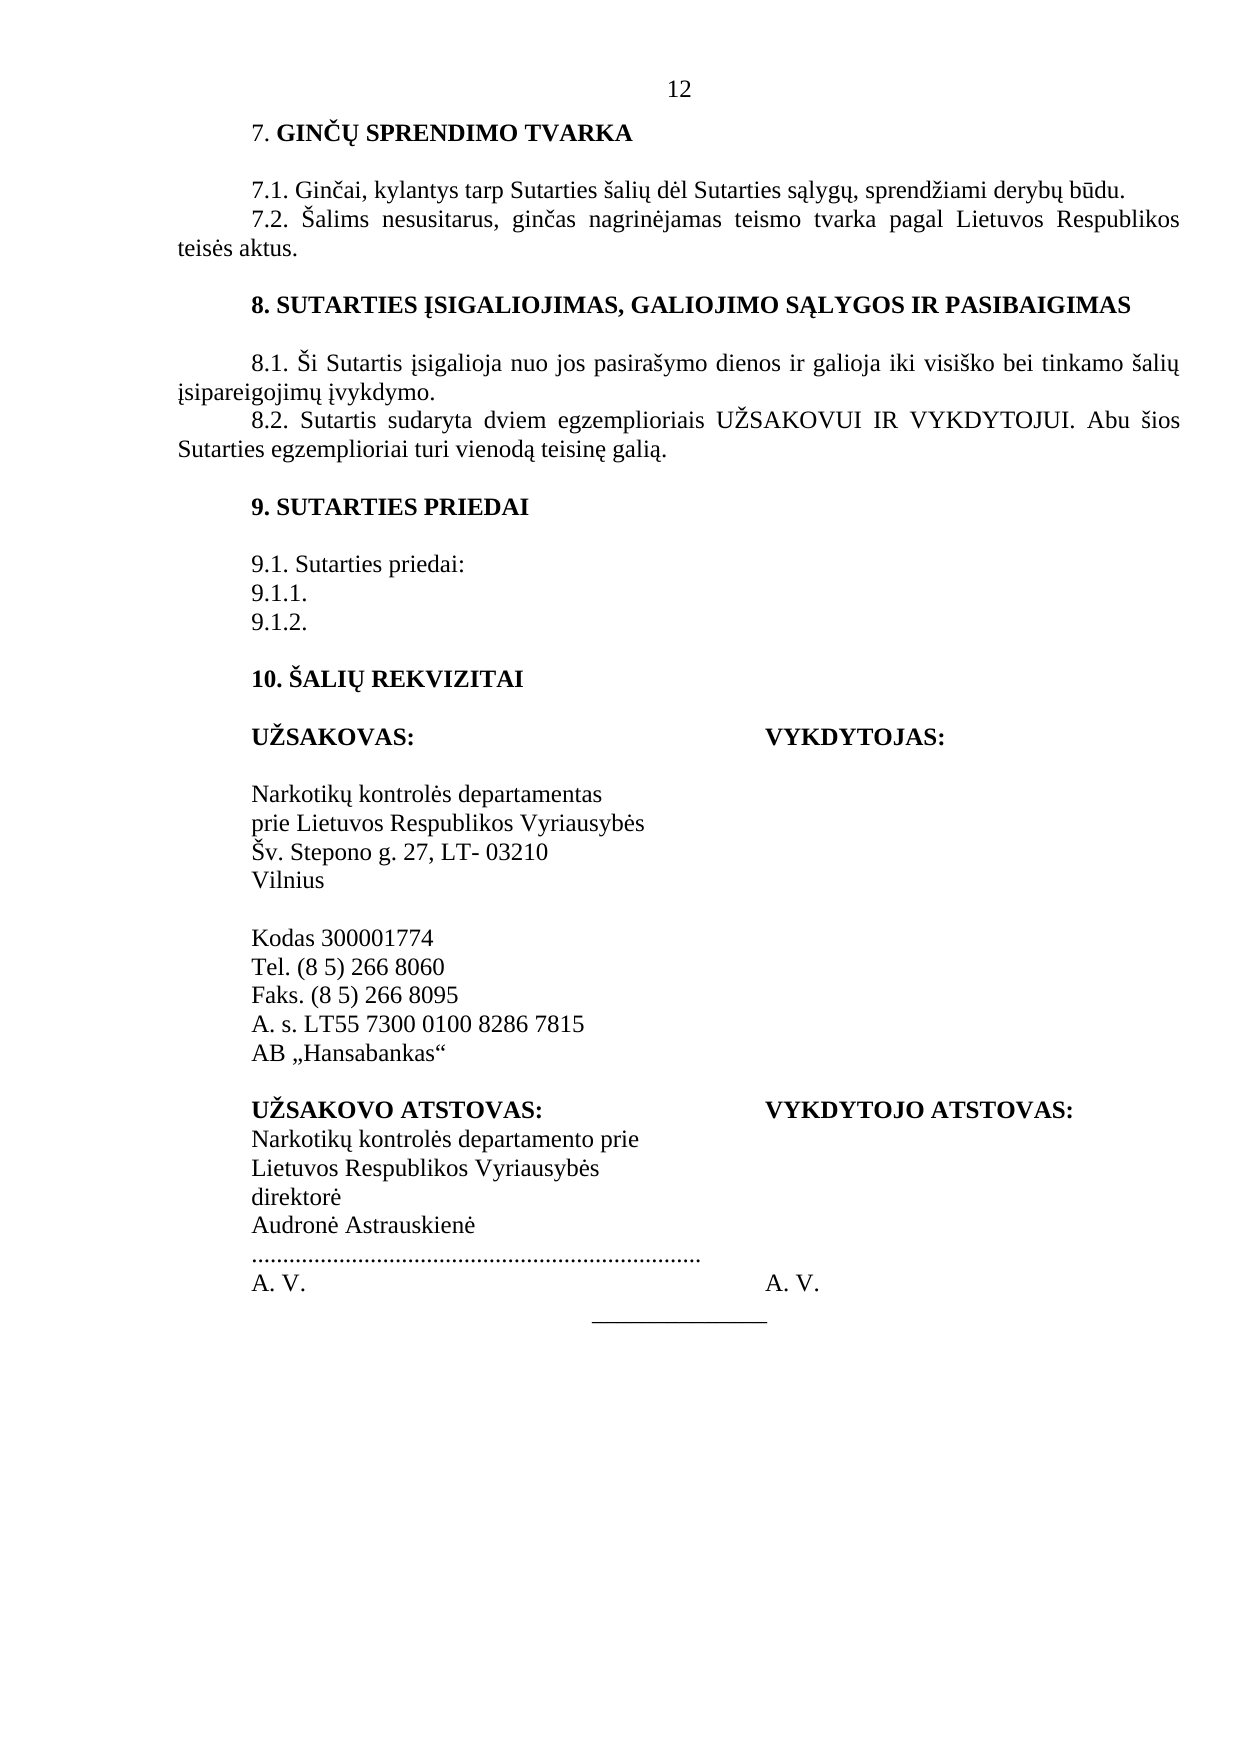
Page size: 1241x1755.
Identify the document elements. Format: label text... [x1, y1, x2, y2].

text direktorė [177, 1182, 1181, 1211]
text A. V. A. V. [177, 1268, 1181, 1297]
text 9.1.2. [177, 607, 1181, 636]
text Narkotikų kontrolės departamento prie [177, 1124, 1181, 1153]
text ______________ [177, 1297, 1181, 1326]
text Audronė Astrauskienė [177, 1211, 1181, 1239]
text 10. ŠALIŲ REKVIZITAI [177, 664, 1181, 693]
text ........................................................................ [177, 1239, 1181, 1268]
text 7. GINČŲ SPRENDIMO TVARKA [177, 118, 1181, 147]
text 9.1.1. [177, 578, 1181, 607]
text Tel. (8 5) 266 8060 [177, 952, 1181, 981]
text 9.1. Sutarties priedai: [177, 549, 1181, 578]
text Kodas 300001774 [177, 923, 1181, 952]
text Faks. (8 5) 266 8095 [177, 981, 1181, 1009]
text Narkotikų kontrolės departamentas [177, 779, 1181, 808]
text 8. SUTARTIES ĮSIGALIOJIMAS, GALIOJIMO SĄLYGOS IR PASIBAIGIMAS [177, 291, 1181, 319]
text Šv. Stepono g. 27, LT- 03210 [177, 837, 1181, 866]
text Vilnius [177, 866, 1181, 894]
text 7.1. Ginčai, kylantys tarp Sutarties šalių dėl Sutarties sąlygų, sprendžiami derybų būdu. [177, 176, 1181, 204]
text UŽSAKOVO ATSTOVAS: VYKDYTOJO ATSTOVAS: [177, 1096, 1181, 1124]
text 8.2. Sutartis sudaryta dviem egzemplioriais UŽSAKOVUI IR VYKDYTOJUI. Abu šios Sutarties egzemplioriai turi vienodą teisinę galią. [177, 406, 1181, 463]
text prie Lietuvos Respublikos Vyriausybės [177, 808, 1181, 837]
text A. s. LT55 7300 0100 8286 7815 [177, 1009, 1181, 1038]
text Lietuvos Respublikos Vyriausybės [177, 1153, 1181, 1182]
text 7.2. Šalims nesusitarus, ginčas nagrinėjamas teismo tvarka pagal Lietuvos Respublikos teisės aktus. [177, 204, 1181, 262]
text 8.1. Ši Sutartis įsigalioja nuo jos pasirašymo dienos ir galioja iki visiško bei tinkamo šalių įsipareigojimų įvykdymo. [177, 348, 1181, 406]
text AB „Hansabankas“ [177, 1038, 1181, 1067]
text UŽSAKOVAS: VYKDYTOJAS: [177, 722, 1181, 751]
text 9. SUTARTIES PRIEDAI [177, 492, 1181, 521]
